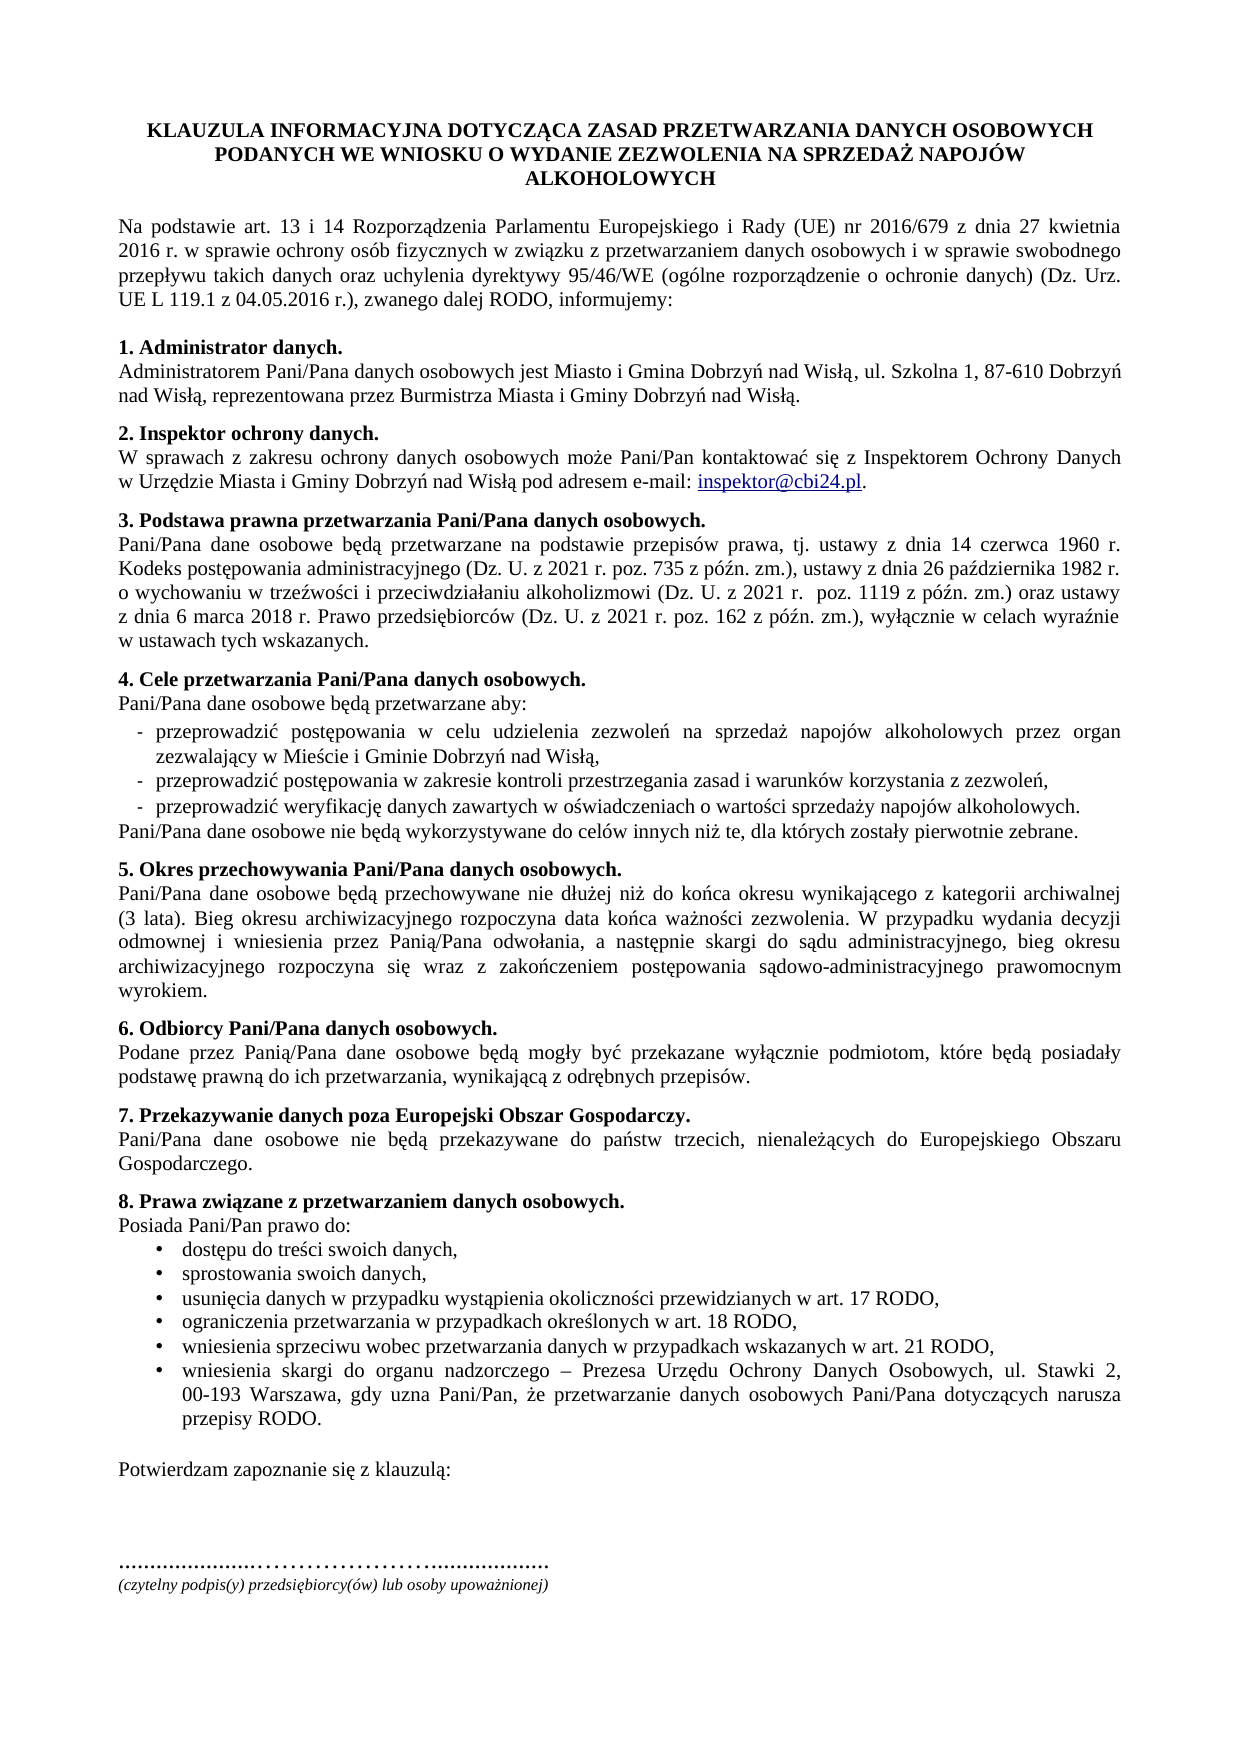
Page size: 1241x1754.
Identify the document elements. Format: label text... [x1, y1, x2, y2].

list sprostowania swoich danych, [156, 1261, 1122, 1285]
list przeprowadzić postępowania w zakresie kontroli przestrzegania zasad i warunków korzystania z zezwoleń, [137, 768, 1122, 793]
text 5. Okres przechowywania Pani/Pana danych osobowych. [118, 857, 1122, 881]
text Administratorem Pani/Pana danych osobowych jest Miasto i Gmina Dobrzyń nad Wisłą, ul. Szkolna 1, 87-610 Dobrzyń nad Wisłą, reprezentowana przez Burmistrza Miasta i Gminy Dobrzyń nad Wisłą. [118, 359, 1122, 407]
list 4. Cele przetwarzania Pani/Pana danych osobowych. [118, 667, 1122, 691]
text ......................…………………................... [118, 1546, 1122, 1574]
list dostępu do treści swoich danych, [156, 1237, 1122, 1261]
list 6. Odbiorcy Pani/Pana danych osobowych. [118, 1016, 1122, 1040]
list ograniczenia przetwarzania w przypadkach określonych w art. 18 RODO, [156, 1309, 1122, 1333]
list usunięcia danych w przypadku wystąpienia okoliczności przewidzianych w art. 17 RODO, [156, 1285, 1122, 1309]
text 1. Administrator danych. [118, 335, 1122, 359]
list (czytelny podpis(y) przedsiębiorcy(ów) lub osoby upoważnionej) [118, 1574, 1122, 1593]
text Posiada Pani/Pan prawo do: [118, 1213, 1122, 1237]
subtitle KLAUZULA INFORMACYJNA DOTYCZĄCA ZASAD PRZETWARZANIA DANYCH OSOBOWYCH PODANYCH WE WNIOSKU O WYDANIE ZEZWOLENIA NA SPRZEDAŻ NAPOJÓW ALKOHOLOWYCH [118, 118, 1122, 190]
list wniesienia sprzeciwu wobec przetwarzania danych w przypadkach wskazanych w art. 21 RODO, [156, 1333, 1122, 1358]
list wniesienia skargi do organu nadzorczego – Prezesa Urzędu Ochrony Danych Osobowych, ul. Stawki 2, 00-193 Warszawa, gdy uzna Pani/Pan, że przetwarzanie danych osobowych Pani/Pana dotyczących narusza przepisy RODO. [156, 1358, 1122, 1430]
list przeprowadzić postępowania w celu udzielenia zezwoleń na sprzedaż napojów alkoholowych przez organ zezwalający w Mieście i Gminie Dobrzyń nad Wisłą, [137, 718, 1122, 768]
list 8. Prawa związane z przetwarzaniem danych osobowych. [118, 1189, 1122, 1213]
list Podane przez Panią/Pana dane osobowe będą mogły być przekazane wyłącznie podmiotom, które będą posiadały podstawę prawną do ich przetwarzania, wynikającą z odrębnych przepisów. [83, 1040, 1122, 1088]
list 7. Przekazywanie danych poza Europejski Obszar Gospodarczy. [118, 1103, 1122, 1127]
text Potwierdzam zapoznanie się z klauzulą: [118, 1457, 1122, 1481]
text Pani/Pana dane osobowe będą przechowywane nie dłużej niż do końca okresu wynikającego z kategorii archiwalnej (3 lata). Bieg okresu archiwizacyjnego rozpoczyna data końca ważności zezwolenia. W przypadku wydania decyzji odmownej i wniesienia przez Panią/Pana odwołania, a następnie skargi do sądu administracyjnego, bieg okresu archiwizacyjnego rozpoczyna się wraz z zakończeniem postępowania sądowo-administracyjnego prawomocnym wyrokiem. [118, 881, 1122, 1002]
text Na podstawie art. 13 i 14 Rozporządzenia Parlamentu Europejskiego i Rady (UE) nr 2016/679 z dnia 27 kwietnia 2016 r. w sprawie ochrony osób fizycznych w związku z przetwarzaniem danych osobowych i w sprawie swobodnego przepływu takich danych oraz uchylenia dyrektywy 95/46/WE (ogólne rozporządzenie o ochronie danych) (Dz. Urz. UE L 119.1 z 04.05.2016 r.), zwanego dalej RODO, informujemy: [118, 214, 1122, 311]
text Pani/Pana dane osobowe będą przetwarzane aby: [118, 691, 1122, 715]
text Pani/Pana dane osobowe nie będą wykorzystywane do celów innych niż te, dla których zostały pierwotnie zebrane. [118, 819, 1122, 843]
text 3. Podstawa prawna przetwarzania Pani/Pana danych osobowych. [118, 508, 1122, 532]
list 2. Inspektor ochrony danych. [118, 421, 1122, 445]
text Pani/Pana dane osobowe nie będą przekazywane do państw trzecich, nienależących do Europejskiego Obszaru Gospodarczego. [118, 1127, 1122, 1175]
list przeprowadzić weryfikację danych zawartych w oświadczeniach o wartości sprzedaży napojów alkoholowych. [137, 793, 1122, 819]
text W sprawach z zakresu ochrony danych osobowych może Pani/Pan kontaktować się z Inspektorem Ochrony Danych w Urzędzie Miasta i Gminy Dobrzyń nad Wisłą pod adresem e-mail: inspektor@cbi24.pl. [118, 445, 1122, 493]
text Pani/Pana dane osobowe będą przetwarzane na podstawie przepisów prawa, tj. ustawy z dnia 14 czerwca 1960 r. Kodeks postępowania administracyjnego (Dz. U. z 2021 r. poz. 735 z późn. zm.), ustawy z dnia 26 października 1982 r. o wychowaniu w trzeźwości i przeciwdziałaniu alkoholizmowi (Dz. U. z 2021 r. poz. 1119 z późn. zm.) oraz ustawy z dnia 6 marca 2018 r. Prawo przedsiębiorców (Dz. U. z 2021 r. poz. 162 z późn. zm.), wyłącznie w celach wyraźnie w ustawach tych wskazanych. [118, 532, 1122, 652]
